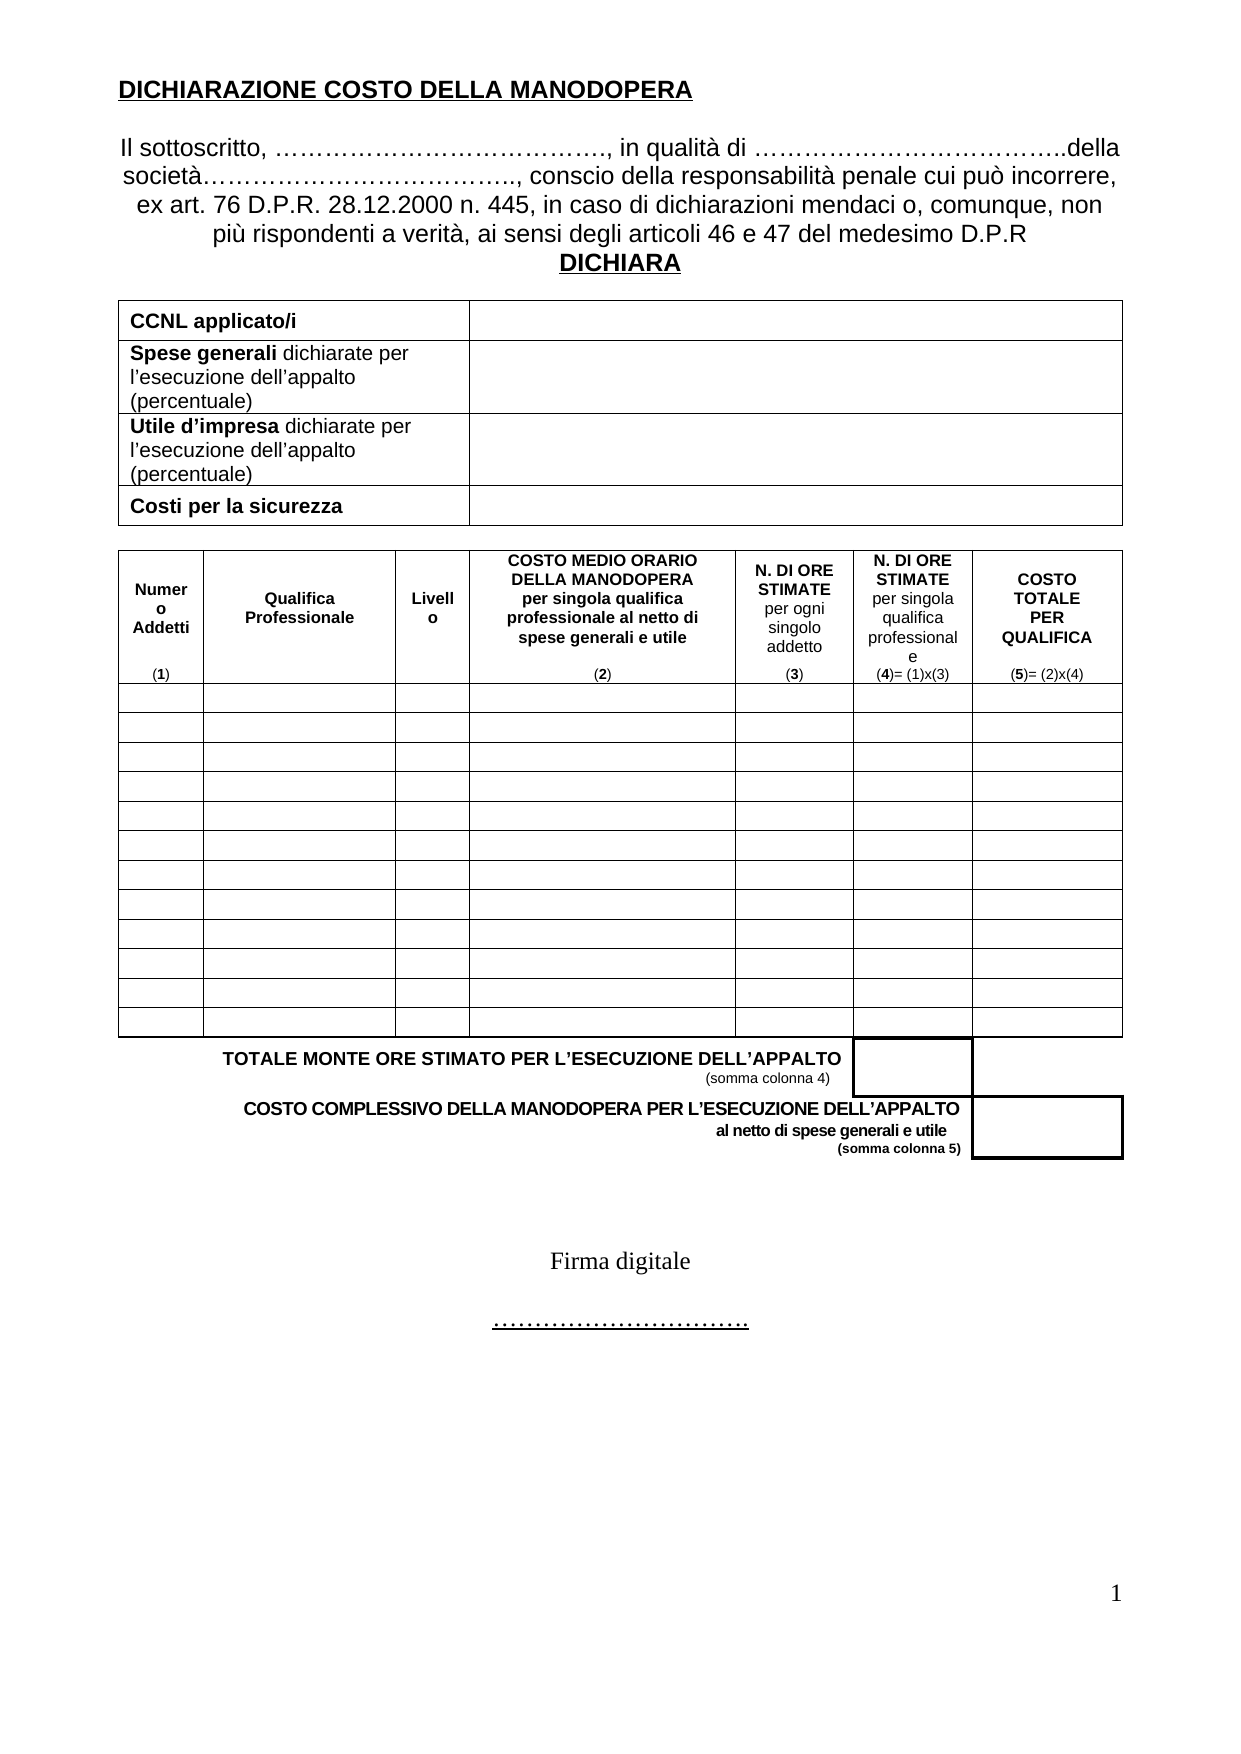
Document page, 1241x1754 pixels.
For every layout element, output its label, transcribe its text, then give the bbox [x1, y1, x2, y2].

table_cell [470, 949, 735, 977]
table_cell [736, 979, 853, 1007]
table_cell [973, 802, 1122, 830]
table_cell [204, 684, 395, 712]
table_cell [204, 890, 395, 918]
table_header N. DI ORE STIMATE per ogni singolo addetto [736, 551, 853, 666]
table_cell [854, 743, 972, 771]
table_cell [396, 772, 469, 801]
table_cell [396, 920, 469, 948]
table_cell [119, 802, 203, 830]
table_cell [119, 920, 203, 948]
table_cell [854, 1008, 972, 1036]
table_cell [736, 831, 853, 859]
table_cell [119, 713, 203, 742]
table_cell [204, 743, 395, 771]
table_cell [396, 802, 469, 830]
table_cell [470, 341, 1122, 412]
table_cell [119, 890, 203, 918]
table_cell Costi per la sicurezza [119, 486, 469, 525]
table_cell [854, 684, 972, 712]
table_cell [204, 666, 395, 683]
table_cell COSTO COMPLESSIVO DELLA MANODOPERA PER L’ESECUZIONE DELL’APPALTO al netto di spese generali e utile (somma colonna 5) [119, 1095, 971, 1156]
table_header COSTO MEDIO ORARIO DELLA MANODOPERA per singola qualifica professionale al netto di spese generali e utile [470, 551, 735, 666]
table_cell [396, 831, 469, 859]
table_cell [854, 949, 972, 977]
table_cell [470, 486, 1122, 525]
table_cell [854, 831, 972, 859]
table_cell [204, 920, 395, 948]
table_cell [736, 861, 853, 889]
table_cell [974, 1038, 1122, 1094]
table_header Qualifica Professionale [204, 551, 395, 666]
table_cell [470, 1008, 735, 1036]
table_cell [470, 684, 735, 712]
table_cell (1) [119, 666, 203, 683]
table_cell [119, 979, 203, 1007]
table_cell [973, 1008, 1122, 1036]
table_cell [119, 949, 203, 977]
table_cell [119, 684, 203, 712]
table_cell [396, 666, 469, 683]
table_cell [973, 713, 1122, 742]
table_header Livello [396, 551, 469, 666]
table_cell [119, 743, 203, 771]
table_cell [470, 772, 735, 801]
table_cell [736, 743, 853, 771]
table_cell [854, 713, 972, 742]
table_cell [204, 1008, 395, 1036]
text DICHIARA [118, 247, 1122, 276]
table_cell [736, 890, 853, 918]
table_cell [736, 1008, 853, 1036]
table_cell [396, 979, 469, 1007]
table_cell [854, 979, 972, 1007]
table_cell [470, 802, 735, 830]
table_cell [973, 772, 1122, 801]
table_cell [396, 949, 469, 977]
table_cell [396, 743, 469, 771]
text DICHIARAZIONE COSTO DELLA MANODOPERA [118, 75, 1122, 104]
table_cell [736, 949, 853, 977]
table_cell [470, 890, 735, 918]
table_cell (5)= (2)x(4) [973, 666, 1122, 683]
table_cell [470, 920, 735, 948]
table_cell [204, 831, 395, 859]
table_cell [396, 713, 469, 742]
table_cell [973, 920, 1122, 948]
table_cell [204, 949, 395, 977]
table_cell (3) [736, 666, 853, 683]
table_cell [973, 861, 1122, 889]
table_cell [119, 831, 203, 859]
table_cell [736, 920, 853, 948]
table_cell [119, 861, 203, 889]
text …………………………. [118, 1303, 1122, 1332]
table_cell [736, 684, 853, 712]
table_cell [204, 861, 395, 889]
table_cell [854, 802, 972, 830]
table_cell [854, 890, 972, 918]
table_cell [396, 861, 469, 889]
table_cell Utile d’impresa dichiarate per l’esecuzione dell’appalto (percentuale) [119, 414, 469, 485]
table_header [470, 301, 1122, 339]
table_cell [204, 979, 395, 1007]
table_cell [119, 1008, 203, 1036]
table_cell TOTALE MONTE ORE STIMATO PER L’ESECUZIONE DELL’APPALTO (somma colonna 4) [119, 1038, 852, 1094]
table_cell [736, 772, 853, 801]
table_cell [470, 713, 735, 742]
table_cell [470, 414, 1122, 485]
table_cell [470, 861, 735, 889]
table_cell Spese generali dichiarate per l’esecuzione dell’appalto (percentuale) [119, 341, 469, 412]
table_cell [396, 890, 469, 918]
table_cell [854, 920, 972, 948]
table_cell [470, 979, 735, 1007]
table_cell [396, 684, 469, 712]
table_cell [973, 743, 1122, 771]
table_cell [973, 684, 1122, 712]
table_cell [119, 772, 203, 801]
table_cell (4)= (1)x(3) [854, 666, 972, 683]
table_cell [973, 831, 1122, 859]
table_cell [855, 1040, 971, 1094]
table_cell [973, 890, 1122, 918]
table_header COSTO TOTALE PER QUALIFICA [973, 551, 1122, 666]
table_cell [204, 772, 395, 801]
text Il sottoscritto, …………………………………., in qualità di ………………………………..della società……………………………….., conscio della responsabilità penale cui può incorrere, ex art. 76 D.P.R. 28.12.2000 n. 445, in caso di dichiarazioni mendaci o, comunque, non più rispondenti a verità, ai sensi degli articoli 46 e 47 del medesimo D.P.R [118, 132, 1122, 247]
text Firma digitale [118, 1246, 1122, 1274]
table_header Numero Addetti [119, 551, 203, 666]
table_cell [973, 979, 1122, 1007]
table_cell [854, 861, 972, 889]
table_cell [470, 743, 735, 771]
table_cell [396, 1008, 469, 1036]
table_cell [854, 772, 972, 801]
table_cell (2) [470, 666, 735, 683]
table_cell [973, 949, 1122, 977]
table_cell [736, 802, 853, 830]
table_cell [974, 1098, 1121, 1156]
table_header CCNL applicato/i [119, 301, 469, 339]
table_cell [736, 713, 853, 742]
table_cell [204, 802, 395, 830]
table_header N. DI ORE STIMATE per singola qualifica professionale [854, 551, 972, 666]
table_cell [470, 831, 735, 859]
table_cell [204, 713, 395, 742]
